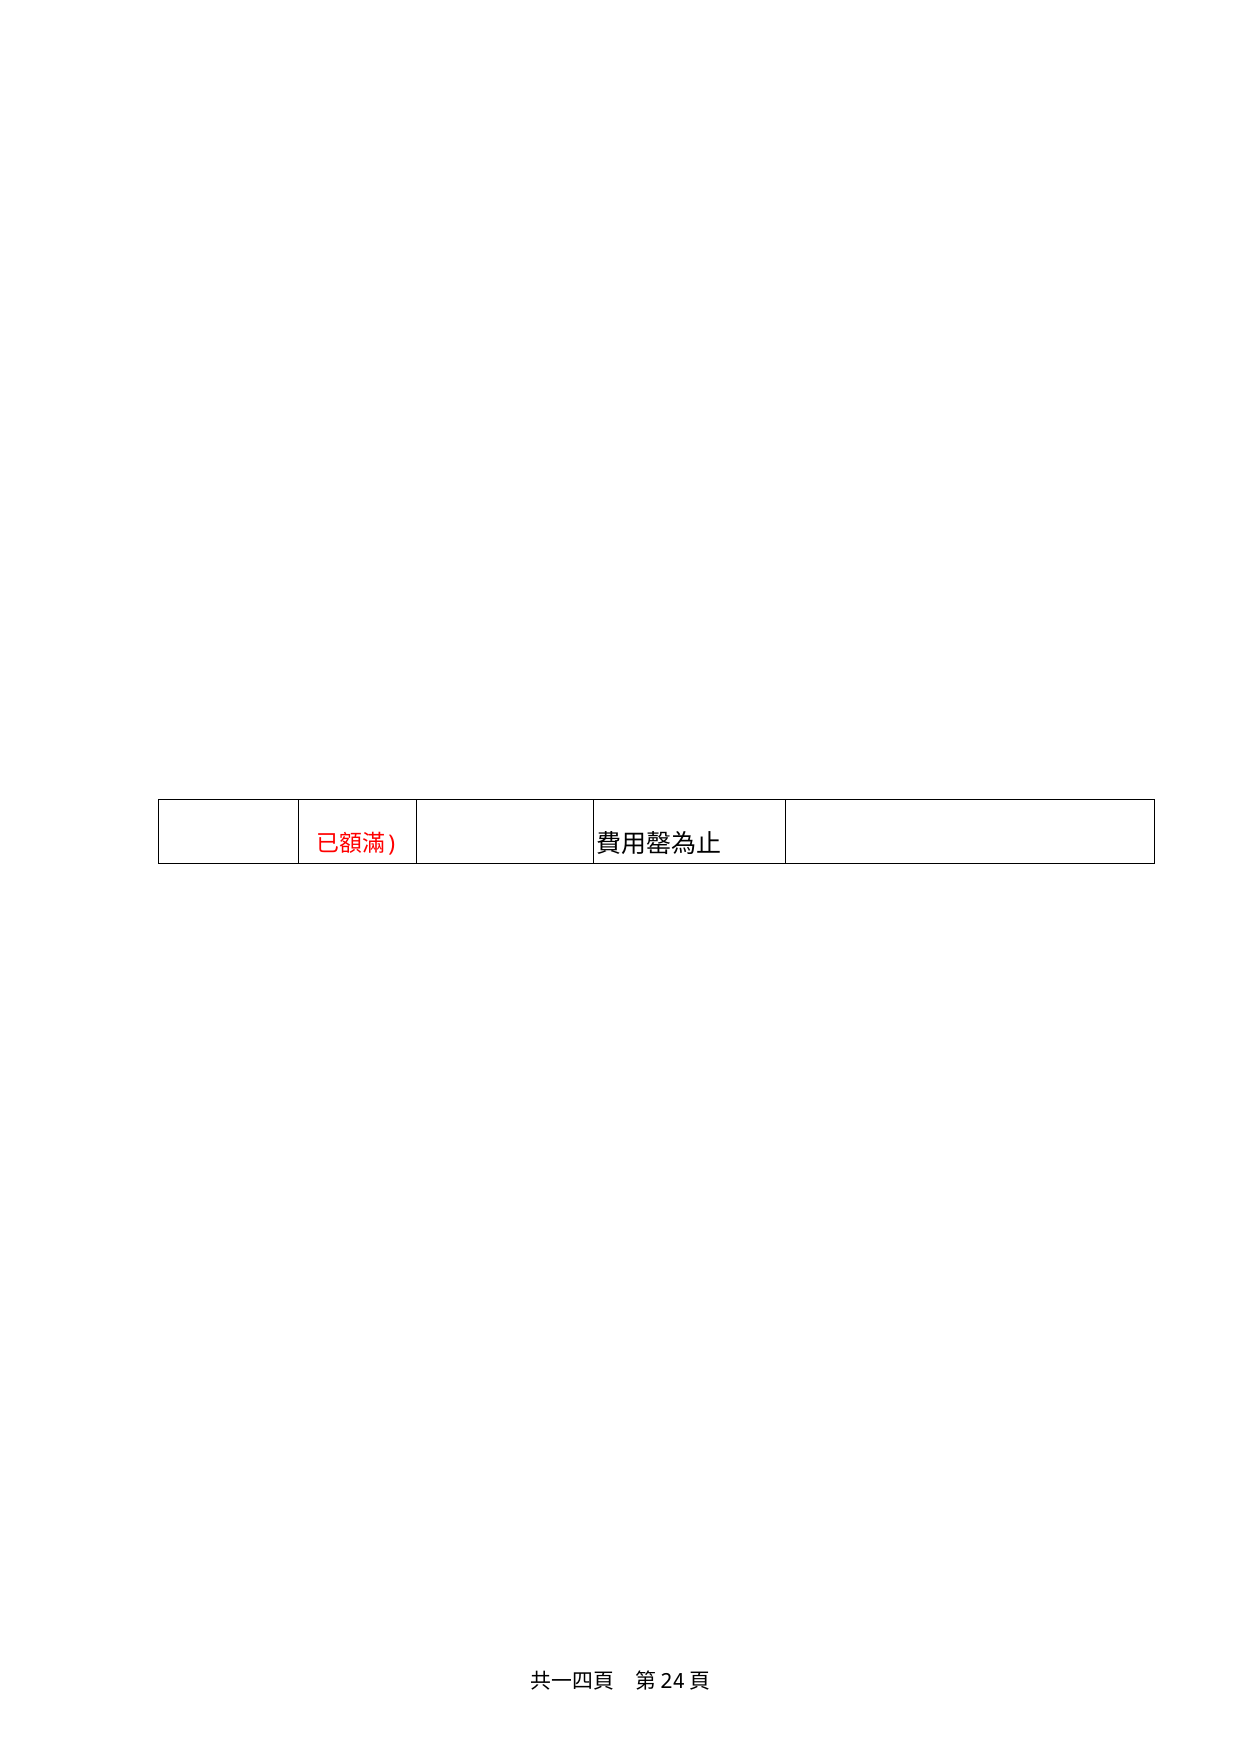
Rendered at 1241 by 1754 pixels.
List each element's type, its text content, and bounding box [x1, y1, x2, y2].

table_cell 已額滿) [299, 800, 416, 863]
table_cell [159, 800, 298, 863]
table_cell [786, 800, 1154, 863]
table_cell 費用罄為止 [594, 800, 785, 863]
table_cell [417, 800, 593, 863]
